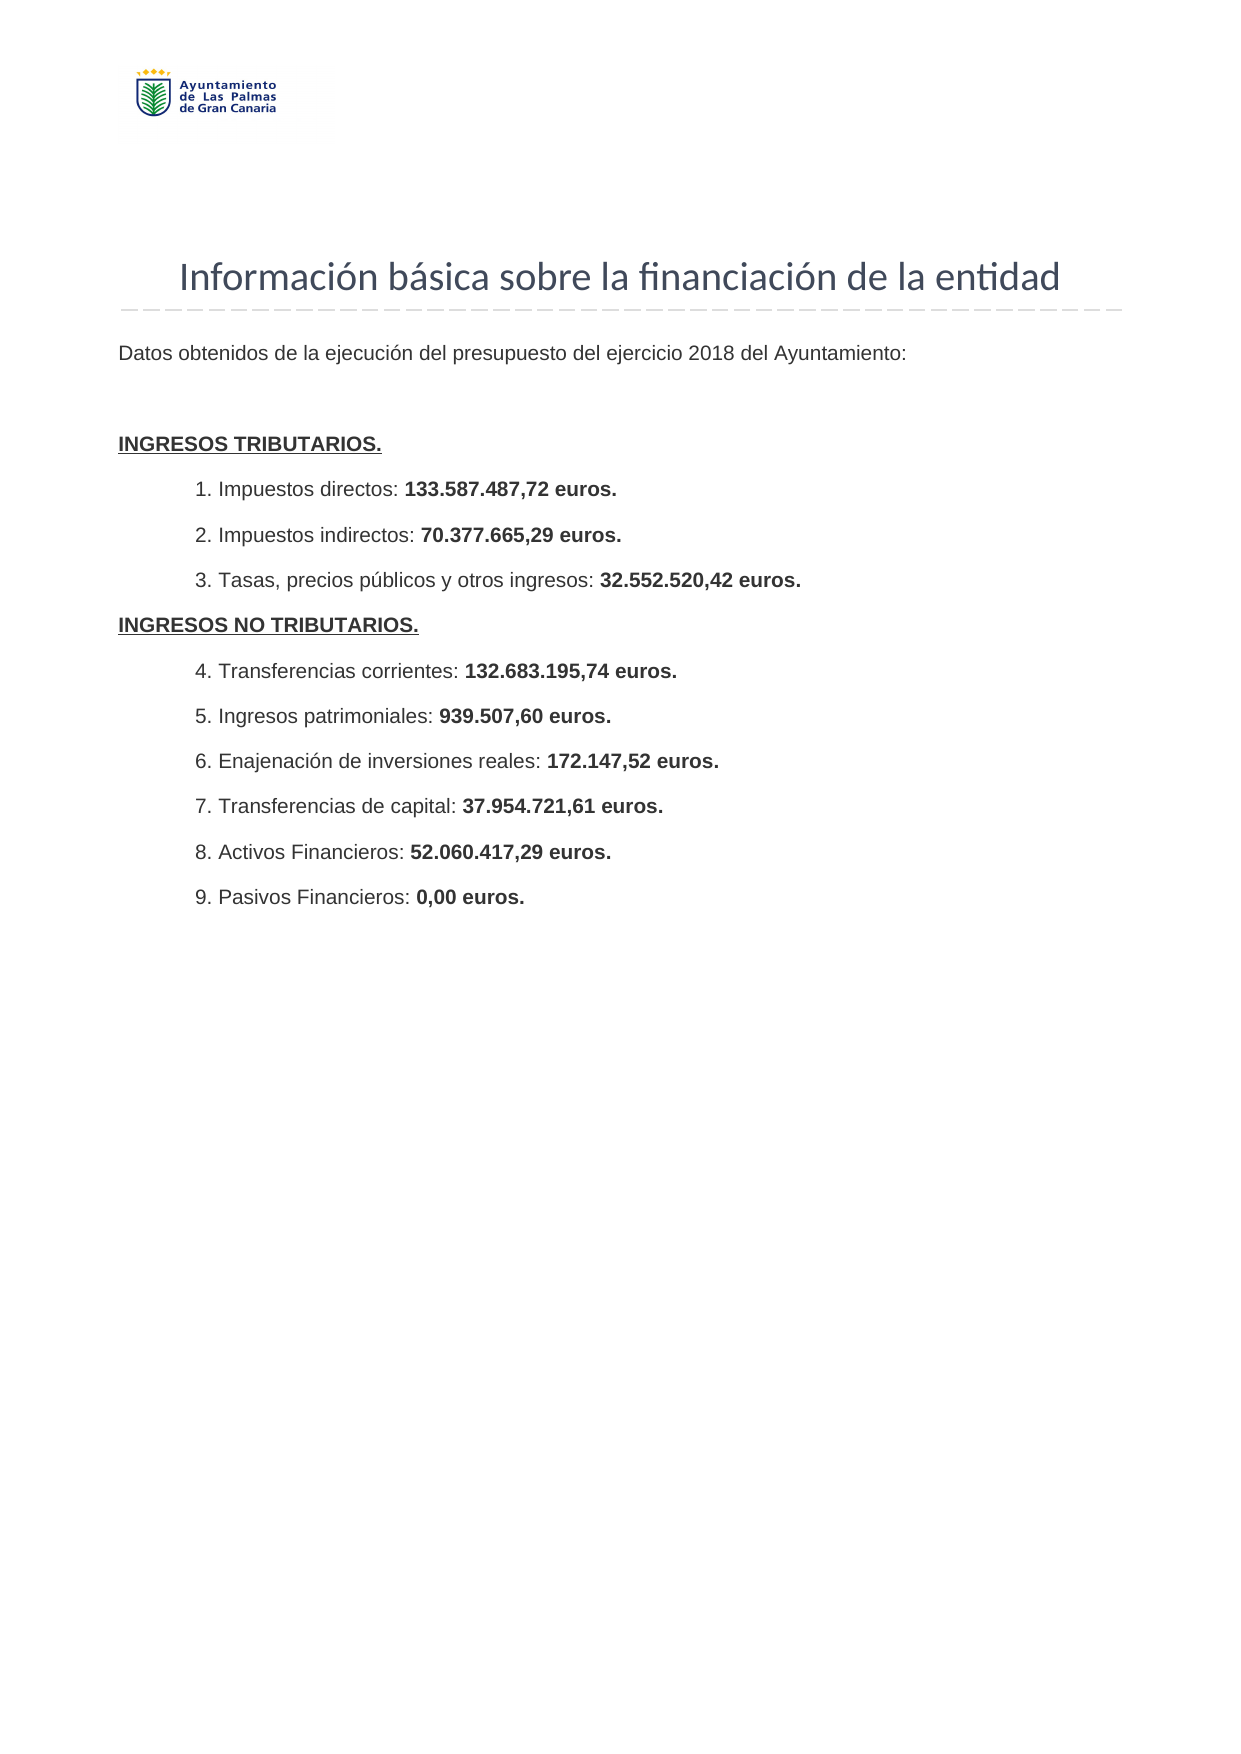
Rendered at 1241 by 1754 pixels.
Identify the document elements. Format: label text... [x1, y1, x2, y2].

text 5. Ingresos patrimoniales: 939.507,60 euros. [195, 696, 1122, 728]
text 9. Pasivos Financieros: 0,00 euros. [195, 878, 1122, 909]
text 8. Activos Financieros: 52.060.417,29 euros. [195, 832, 1122, 864]
text INGRESOS NO TRIBUTARIOS. [118, 606, 1122, 637]
subtitle Información básica sobre la financiación de la entidad [118, 251, 1122, 311]
text 1. Impuestos directos: 133.587.487,72 euros. [195, 470, 1122, 501]
text 6. Enajenación de inversiones reales: 172.147,52 euros. [195, 742, 1122, 773]
text 7. Transferencias de capital: 37.954.721,61 euros. [195, 787, 1122, 818]
text 4. Transferencias corrientes: 132.683.195,74 euros. [195, 651, 1122, 682]
text Datos obtenidos de la ejecución del presupuesto del ejercicio 2018 del Ayuntamiento: [118, 334, 1122, 365]
text 2. Impuestos indirectos: 70.377.665,29 euros. [195, 515, 1122, 546]
text 3. Tasas, precios públicos y otros ingresos: 32.552.520,42 euros. [195, 561, 1122, 592]
text INGRESOS TRIBUTARIOS. [118, 424, 1122, 456]
